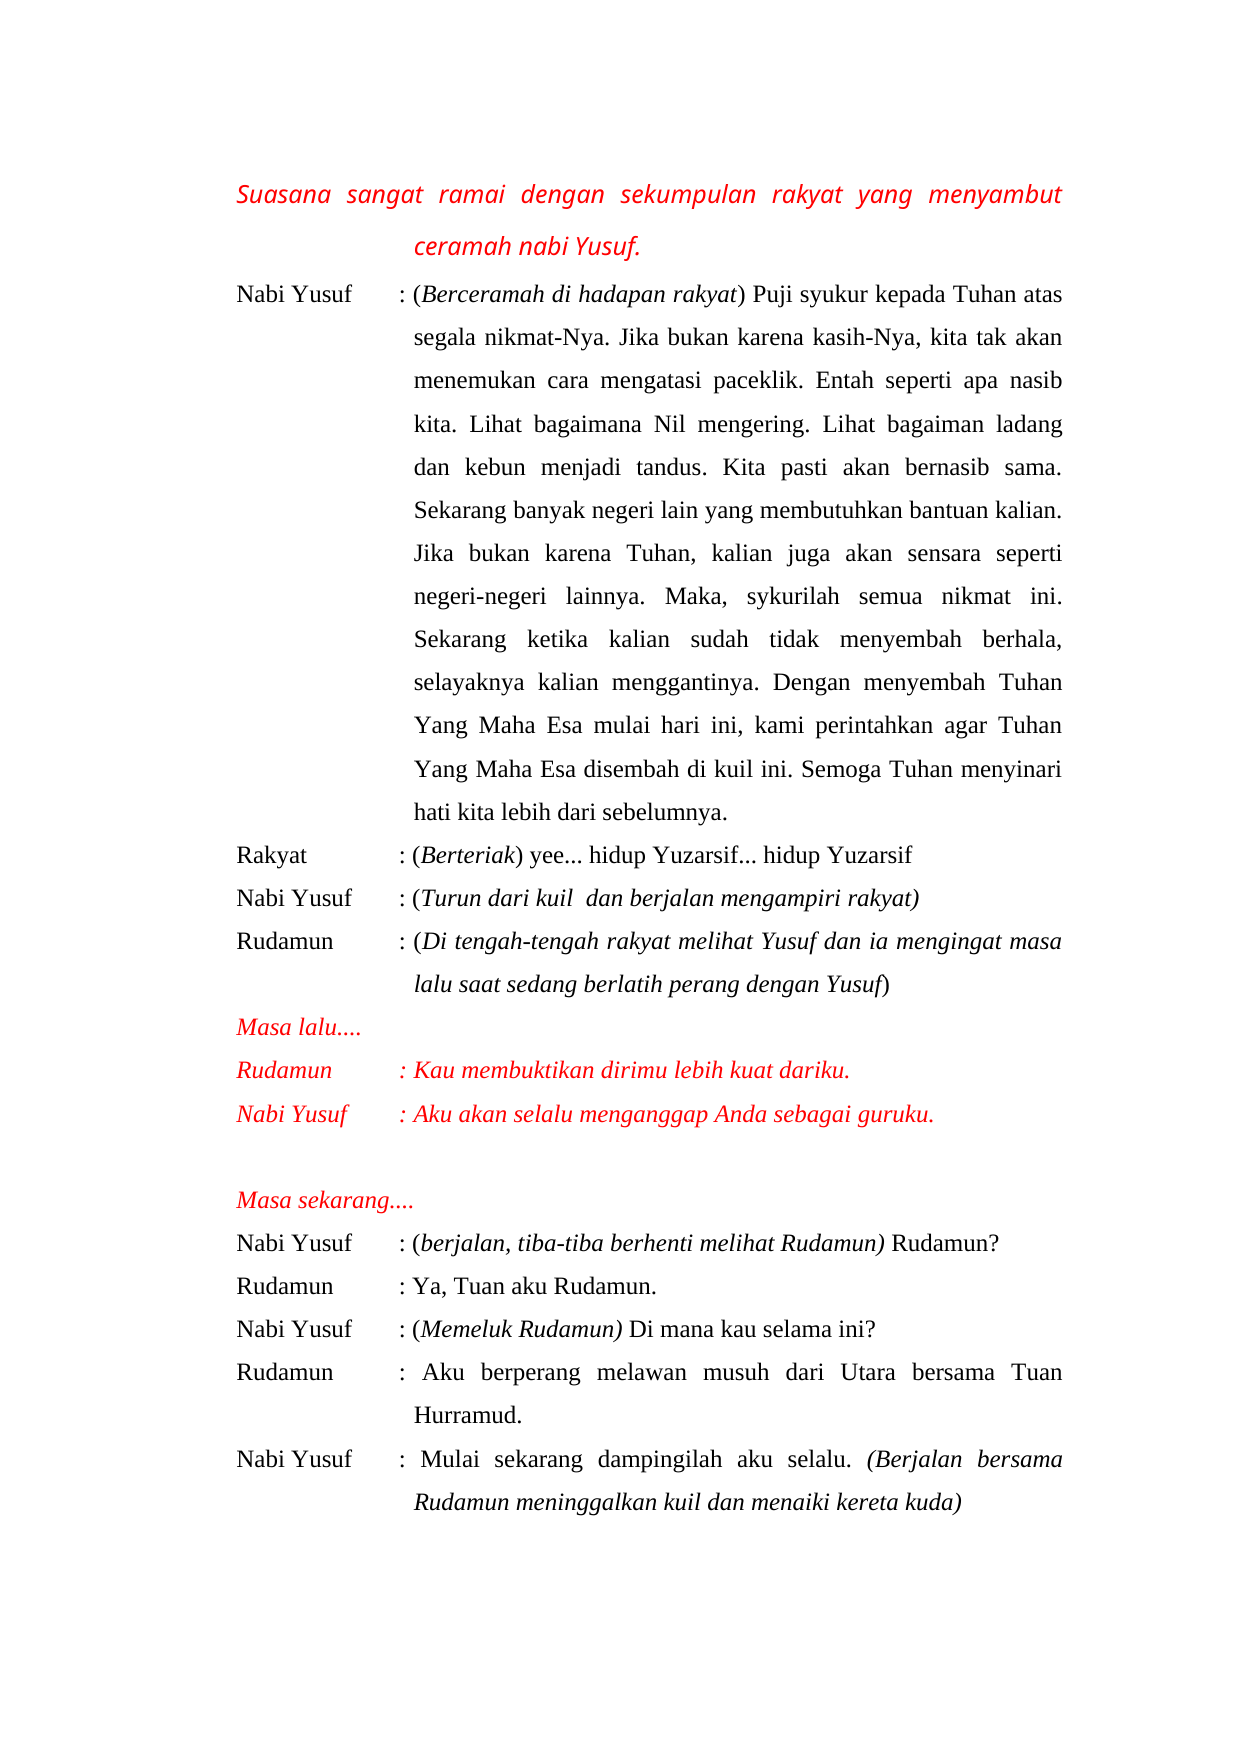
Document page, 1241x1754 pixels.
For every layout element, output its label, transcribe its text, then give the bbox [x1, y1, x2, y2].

text Nabi Yusuf : (Memeluk Rudamun) Di mana kau selama ini? [236, 1314, 1063, 1343]
text Nabi Yusuf : (berjalan, tiba-tiba berhenti melihat Rudamun) Rudamun? [236, 1228, 1063, 1257]
text Nabi Yusuf : Mulai sekarang dampingilah aku selalu. (Berjalan bersama Rudamun meninggalkan kuil dan menaiki kereta kuda) [236, 1444, 1063, 1516]
text Masa lalu.... [236, 1012, 1063, 1041]
text Rudamun : Aku berperang melawan musuh dari Utara bersama Tuan Hurramud. [236, 1357, 1063, 1429]
text Rudamun : (Di tengah-tengah rakyat melihat Yusuf dan ia mengingat masa lalu saat sedang berlatih perang dengan Yusuf) [236, 926, 1063, 998]
text Suasana sangat ramai dengan sekumpulan rakyat yang menyambut ceramah nabi Yusuf. [236, 177, 1063, 262]
text Nabi Yusuf : (Berceramah di hadapan rakyat) Puji syukur kepada Tuhan atas segala nikmat-Nya. Jika bukan karena kasih-Nya, kita tak akan menemukan cara mengatasi paceklik. Entah seperti apa nasib kita. Lihat bagaimana Nil mengering. Lihat bagaiman ladang dan kebun menjadi tandus. Kita pasti akan bernasib sama. Sekarang banyak negeri lain yang membutuhkan bantuan kalian. Jika bukan karena Tuhan, kalian juga akan sensara seperti negeri-negeri lainnya. Maka, sykurilah semua nikmat ini. Sekarang ketika kalian sudah tidak menyembah berhala, selayaknya kalian menggantinya. Dengan menyembah Tuhan Yang Maha Esa mulai hari ini, kami perintahkan agar Tuhan Yang Maha Esa disembah di kuil ini. Semoga Tuhan menyinari hati kita lebih dari sebelumnya. [236, 279, 1063, 826]
text Nabi Yusuf : (Turun dari kuil dan berjalan mengampiri rakyat) [236, 883, 1063, 912]
text Rakyat : (Berteriak) yee... hidup Yuzarsif... hidup Yuzarsif [236, 840, 1063, 869]
text Masa sekarang.... [236, 1185, 1063, 1214]
text Nabi Yusuf : Aku akan selalu menganggap Anda sebagai guruku. [236, 1099, 1063, 1127]
text Rudamun : Ya, Tuan aku Rudamun. [236, 1271, 1063, 1300]
text Rudamun : Kau membuktikan dirimu lebih kuat dariku. [236, 1056, 1063, 1084]
